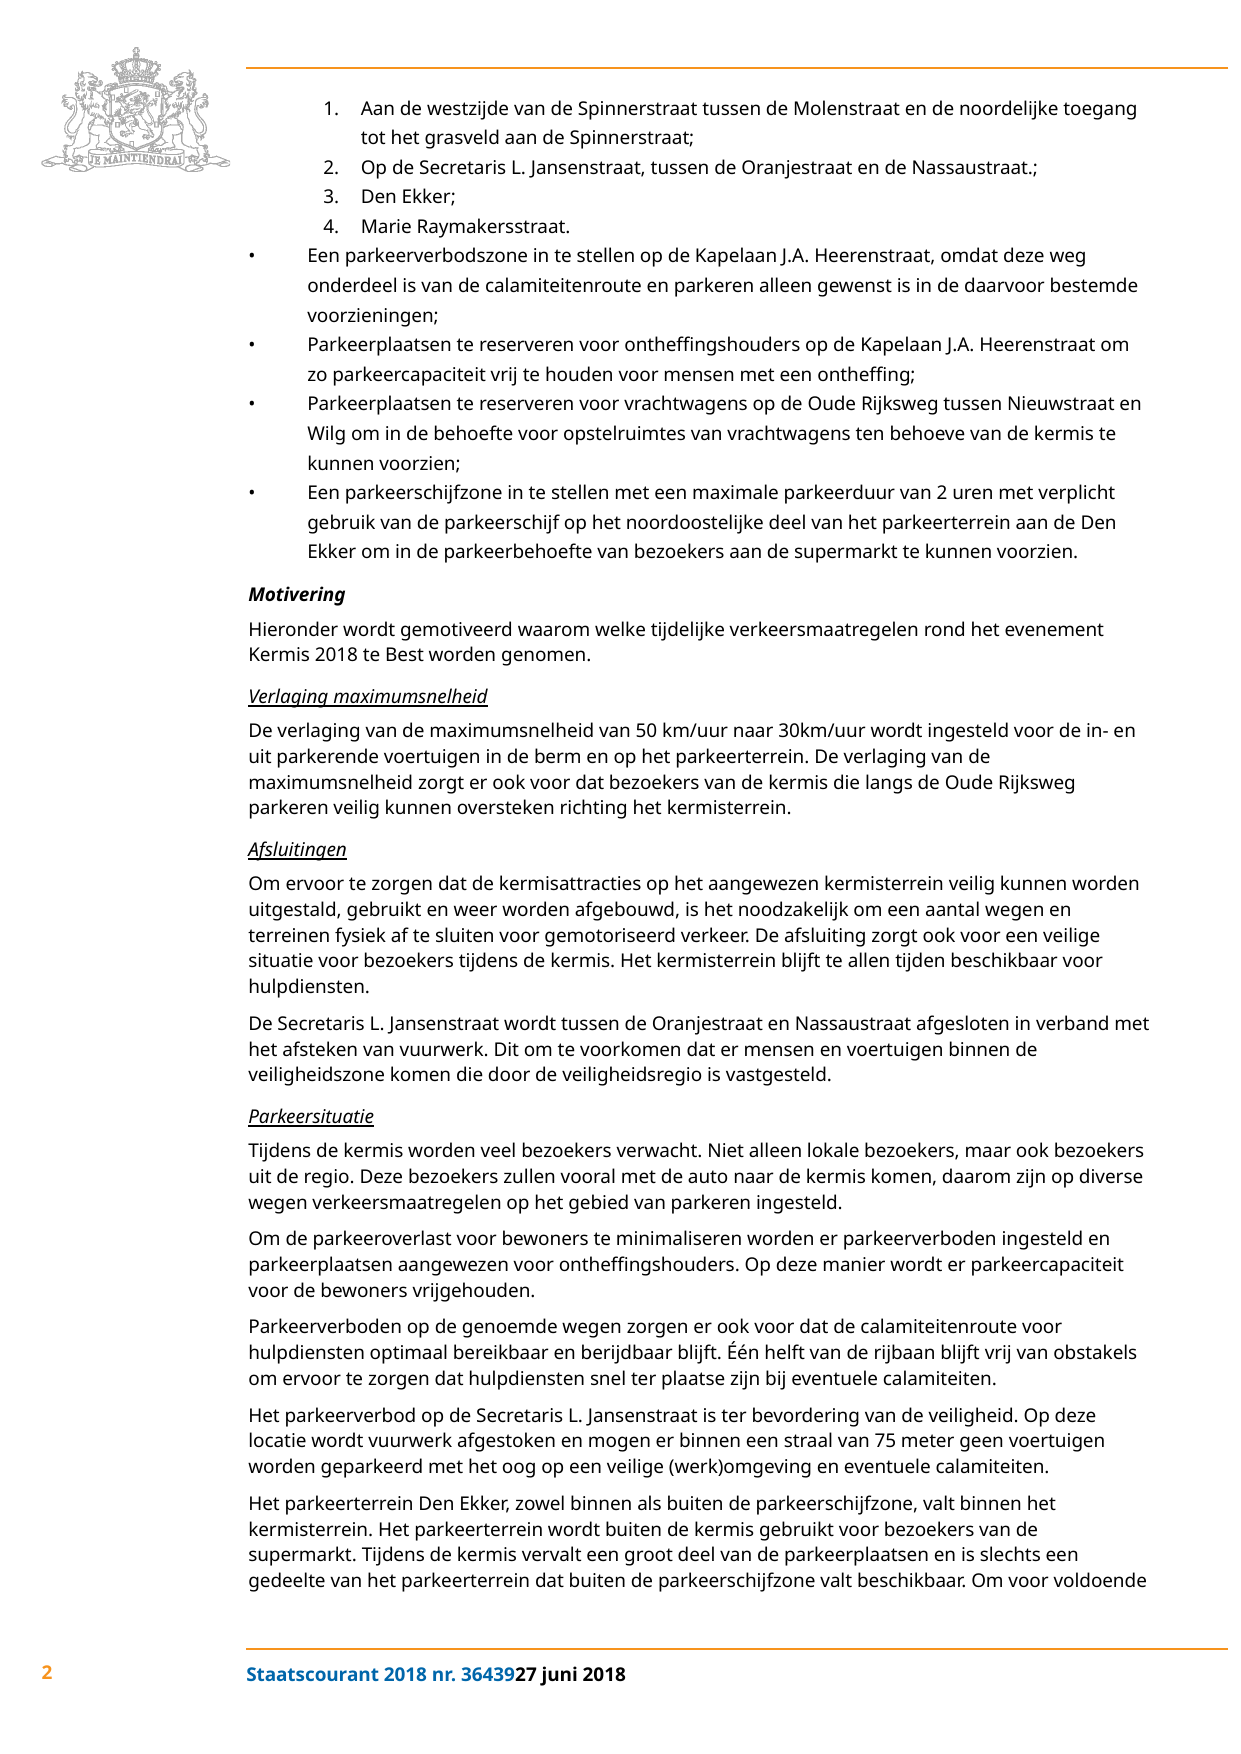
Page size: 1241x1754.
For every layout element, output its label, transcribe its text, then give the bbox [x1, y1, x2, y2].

list Parkeerplaatsen te reserveren voor vrachtwagens op de Oude Rijksweg tussen Nieuwstraat en Wilg om in de behoefte voor opstelruimtes van vrachtwagens ten behoeve van de kermis te kunnen voorzien; [248, 391, 1152, 476]
text Het parkeerterrein Den Ekker, zowel binnen als buiten de parkeerschijfzone, valt binnen het kermisterrein. Het parkeerterrein wordt buiten de kermis gebruikt voor bezoekers van de supermarkt. Tijdens de kermis vervalt een groot deel van de parkeerplaatsen en is slechts een gedeelte van het parkeerterrein dat buiten de parkeerschijfzone valt beschikbaar. Om voor voldoende [248, 1490, 1152, 1593]
text Afsluitingen [248, 836, 1152, 862]
text Het parkeerverbod op de Secretaris L. Jansenstraat is ter bevordering van de veiligheid. Op deze locatie wordt vuurwerk afgestoken en mogen er binnen een straal van 75 meter geen voertuigen worden geparkeerd met het oog op een veilige (werk)omgeving en eventuele calamiteiten. [248, 1402, 1152, 1479]
text Parkeersituatie [248, 1103, 1152, 1129]
list Aan de westzijde van de Spinnerstraat tussen de Molenstraat en de noordelijke toegang tot het grasveld aan de Spinnerstraat; [323, 95, 1152, 150]
list Een parkeerverbodszone in te stellen op de Kapelaan J.A. Heerenstraat, omdat deze weg onderdeel is van de calamiteitenroute en parkeren alleen gewenst is in de daarvoor bestemde voorzieningen; [248, 243, 1152, 328]
list Op de Secretaris L. Jansenstraat, tussen de Oranjestraat en de Nassaustraat.; [323, 154, 1152, 180]
text Om ervoor te zorgen dat de kermisattracties op het aangewezen kermisterrein veilig kunnen worden uitgestald, gebruikt en weer worden afgebouwd, is het noodzakelijk om een aantal wegen en terreinen fysiek af te sluiten voor gemotoriseerd verkeer. De afsluiting zorgt ook voor een veilige situatie voor bezoekers tijdens de kermis. Het kermisterrein blijft te allen tijden beschikbaar voor hulpdiensten. [248, 871, 1152, 999]
text Parkeerverboden op de genoemde wegen zorgen er ook voor dat de calamiteitenroute voor hulpdiensten optimaal bereikbaar en berijdbaar blijft. Één helft van de rijbaan blijft vrij van obstakels om ervoor te zorgen dat hulpdiensten snel ter plaatse zijn bij eventuele calamiteiten. [248, 1314, 1152, 1391]
picture [41, 47, 231, 172]
text Motivering [248, 582, 1152, 607]
text Verlaging maximumsnelheid [248, 683, 1152, 709]
list Den Ekker; [323, 183, 1152, 209]
text De verlaging van de maximumsnelheid van 50 km/uur naar 30km/uur wordt ingesteld voor de in- en uit parkerende voertuigen in de berm en op het parkeerterrein. De verlaging van de maximumsnelheid zorgt er ook voor dat bezoekers van de kermis die langs de Oude Rijksweg parkeren veilig kunnen oversteken richting het kermisterrein. [248, 717, 1152, 820]
text Tijdens de kermis worden veel bezoekers verwacht. Niet alleen lokale bezoekers, maar ook bezoekers uit de regio. Deze bezoekers zullen vooral met de auto naar de kermis komen, daarom zijn op diverse wegen verkeersmaatregelen op het gebied van parkeren ingesteld. [248, 1137, 1152, 1215]
text Om de parkeeroverlast voor bewoners te minimaliseren worden er parkeerverboden ingesteld en parkeerplaatsen aangewezen voor ontheffingshouders. Op deze manier wordt er parkeercapaciteit voor de bewoners vrijgehouden. [248, 1226, 1152, 1303]
text De Secretaris L. Jansenstraat wordt tussen de Oranjestraat en Nassaustraat afgesloten in verband met het afsteken van vuurwerk. Dit om te voorkomen dat er mensen en voertuigen binnen de veiligheidszone komen die door de veiligheidsregio is vastgesteld. [248, 1010, 1152, 1087]
list Marie Raymakersstraat. [323, 213, 1152, 239]
text Hieronder wordt gemotiveerd waarom welke tijdelijke verkeersmaatregelen rond het evenement Kermis 2018 te Best worden genomen. [248, 616, 1152, 667]
list Parkeerplaatsen te reserveren voor ontheffingshouders op de Kapelaan J.A. Heerenstraat om zo parkeercapaciteit vrij te houden voor mensen met een ontheffing; [248, 331, 1152, 387]
list Een parkeerschijfzone in te stellen met een maximale parkeerduur van 2 uren met verplicht gebruik van de parkeerschijf op het noordoostelijke deel van het parkeerterrein aan de Den Ekker om in de parkeerbehoefte van bezoekers aan de supermarkt te kunnen voorzien. [248, 479, 1152, 564]
